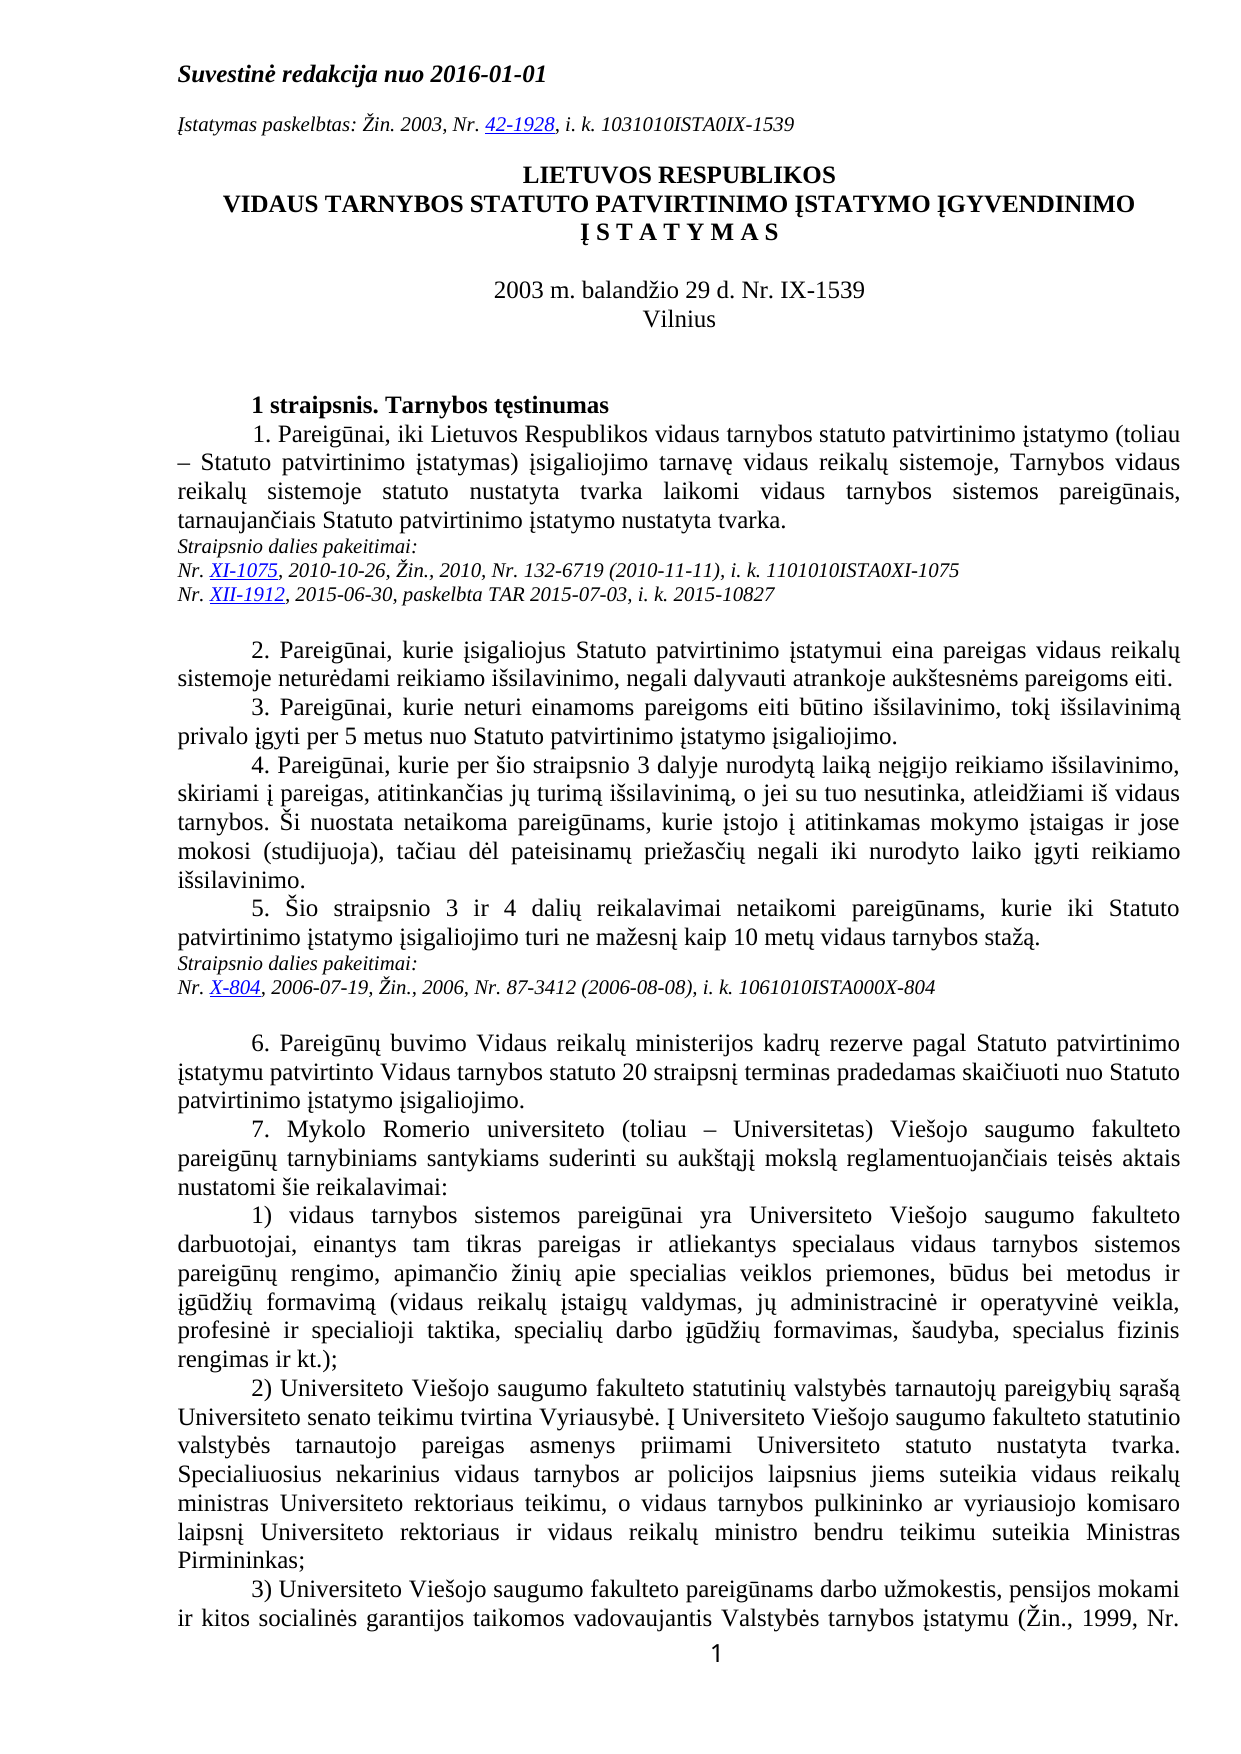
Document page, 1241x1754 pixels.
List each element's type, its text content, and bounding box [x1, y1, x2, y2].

text Į S T A T Y M A S [177, 217, 1181, 246]
text 2003 m. balandžio 29 d. Nr. IX-1539 [177, 275, 1181, 304]
text Straipsnio dalies pakeitimai: [177, 951, 1181, 975]
text Nr. XII-1912, 2015-06-30, paskelbta TAR 2015-07-03, i. k. 2015-10827 [177, 582, 1181, 606]
text 5. Šio straipsnio 3 ir 4 dalių reikalavimai netaikomi pareigūnams, kurie iki Statuto patvirtinimo įstatymo įsigaliojimo turi ne mažesnį kaip 10 metų vidaus tarnybos stažą. [177, 893, 1181, 951]
text 2) Universiteto Viešojo saugumo fakulteto statutinių valstybės tarnautojų pareigybių sąrašą Universiteto senato teikimu tvirtina Vyriausybė. Į Universiteto Viešojo saugumo fakulteto statutinio valstybės tarnautojo pareigas asmenys priimami Universiteto statuto nustatyta tvarka. Specialiuosius nekarinius vidaus tarnybos ar policijos laipsnius jiems suteikia vidaus reikalų ministras Universiteto rektoriaus teikimu, o vidaus tarnybos pulkininko ar vyriausiojo komisaro laipsnį Universiteto rektoriaus ir vidaus reikalų ministro bendru teikimu suteikia Ministras Pirmininkas; [177, 1373, 1181, 1574]
text VIDAUS TARNYBOS STATUTO PATVIRTINIMO ĮSTATYMO ĮGYVENDINIMO [177, 189, 1181, 217]
text Nr. X-804, 2006-07-19, Žin., 2006, Nr. 87-3412 (2006-08-08), i. k. 1061010ISTA000X-804 [177, 975, 1181, 999]
text 1 straipsnis. Tarnybos tęstinumas [177, 390, 1181, 419]
text Nr. XI-1075, 2010-10-26, Žin., 2010, Nr. 132-6719 (2010-11-11), i. k. 1101010ISTA0XI-1075 [177, 558, 1181, 582]
text 1. Pareigūnai, iki Lietuvos Respublikos vidaus tarnybos statuto patvirtinimo įstatymo (toliau – Statuto patvirtinimo įstatymas) įsigaliojimo tarnavę vidaus reikalų sistemoje, Tarnybos vidaus reikalų sistemoje statuto nustatyta tvarka laikomi vidaus tarnybos sistemos pareigūnais, tarnaujančiais Statuto patvirtinimo įstatymo nustatyta tvarka. [177, 419, 1181, 534]
text Straipsnio dalies pakeitimai: [177, 534, 1181, 558]
text Suvestinė redakcija nuo 2016-01-01 [177, 59, 1181, 88]
text 3. Pareigūnai, kurie neturi einamoms pareigoms eiti būtino išsilavinimo, tokį išsilavinimą privalo įgyti per 5 metus nuo Statuto patvirtinimo įstatymo įsigaliojimo. [177, 692, 1181, 750]
text 3) Universiteto Viešojo saugumo fakulteto pareigūnams darbo užmokestis, pensijos mokami ir kitos socialinės garantijos taikomos vadovaujantis Valstybės tarnybos įstatymu (Žin., 1999, Nr. [177, 1574, 1181, 1632]
text Vilnius [177, 304, 1181, 332]
text 1) vidaus tarnybos sistemos pareigūnai yra Universiteto Viešojo saugumo fakulteto darbuotojai, einantys tam tikras pareigas ir atliekantys specialaus vidaus tarnybos sistemos pareigūnų rengimo, apimančio žinių apie specialias veiklos priemones, būdus bei metodus ir įgūdžių formavimą (vidaus reikalų įstaigų valdymas, jų administracinė ir operatyvinė veikla, profesinė ir specialioji taktika, specialių darbo įgūdžių formavimas, šaudyba, specialus fizinis rengimas ir kt.); [177, 1200, 1181, 1373]
text Įstatymas paskelbtas: Žin. 2003, Nr. 42-1928, i. k. 1031010ISTA0IX-1539 [177, 112, 1181, 136]
text 2. Pareigūnai, kurie įsigaliojus Statuto patvirtinimo įstatymui eina pareigas vidaus reikalų sistemoje neturėdami reikiamo išsilavinimo, negali dalyvauti atrankoje aukštesnėms pareigoms eiti. [177, 635, 1181, 692]
text 7. Mykolo Romerio universiteto (toliau – Universitetas) Viešojo saugumo fakulteto pareigūnų tarnybiniams santykiams suderinti su aukštąjį mokslą reglamentuojančiais teisės aktais nustatomi šie reikalavimai: [177, 1114, 1181, 1200]
text LIETUVOS RESPUBLIKOS [177, 160, 1181, 189]
text 4. Pareigūnai, kurie per šio straipsnio 3 dalyje nurodytą laiką neįgijo reikiamo išsilavinimo, skiriami į pareigas, atitinkančias jų turimą išsilavinimą, o jei su tuo nesutinka, atleidžiami iš vidaus tarnybos. Ši nuostata netaikoma pareigūnams, kurie įstojo į atitinkamas mokymo įstaigas ir jose mokosi (studijuoja), tačiau dėl pateisinamų priežasčių negali iki nurodyto laiko įgyti reikiamo išsilavinimo. [177, 750, 1181, 893]
text 6. Pareigūnų buvimo Vidaus reikalų ministerijos kadrų rezerve pagal Statuto patvirtinimo įstatymu patvirtinto Vidaus tarnybos statuto 20 straipsnį terminas pradedamas skaičiuoti nuo Statuto patvirtinimo įstatymo įsigaliojimo. [177, 1028, 1181, 1114]
